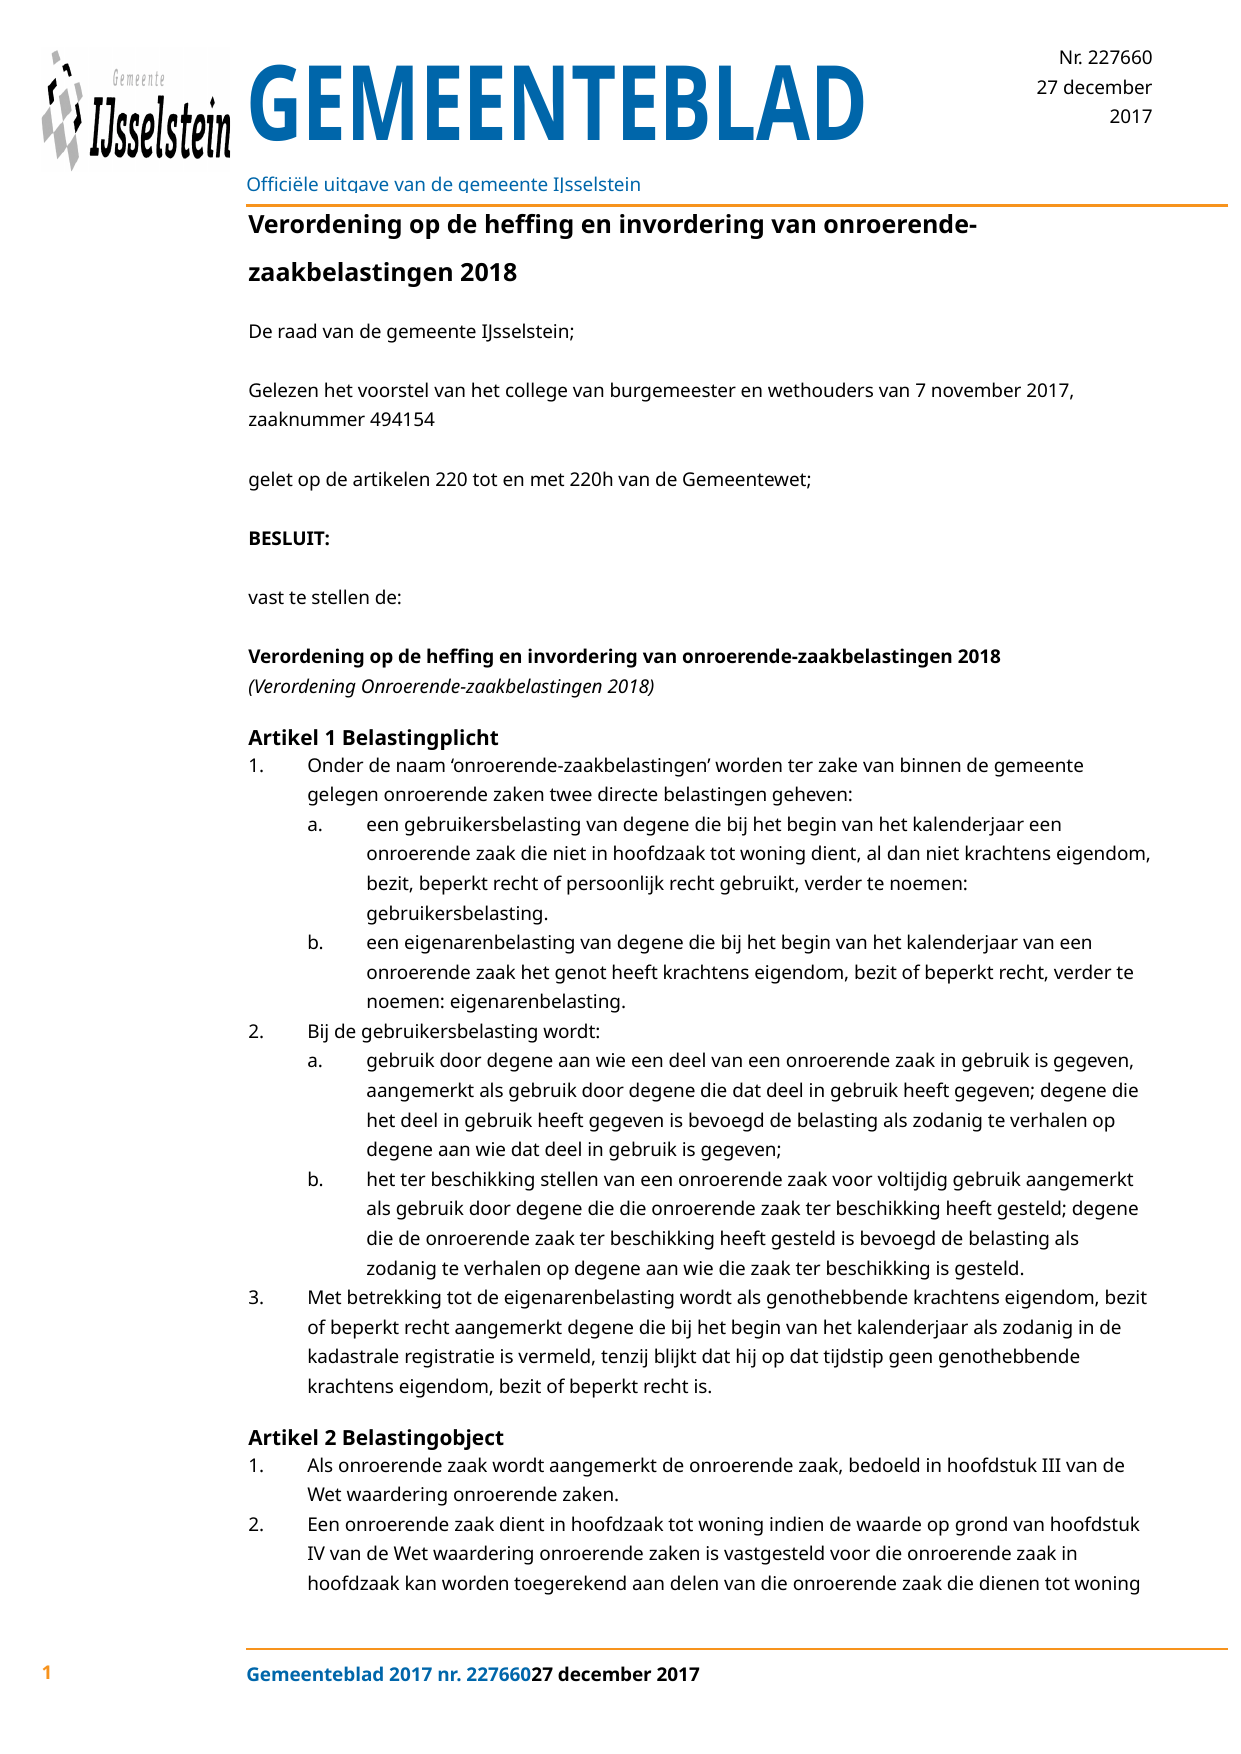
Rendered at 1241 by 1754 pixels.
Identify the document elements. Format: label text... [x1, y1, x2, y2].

list Als onroerende zaak wordt aangemerkt de onroerende zaak, bedoeld in hoofdstuk III van de Wet waardering onroerende zaken. [248, 1452, 1152, 1507]
text Artikel 1 Belastingplicht [248, 723, 1152, 752]
list een gebruikersbelasting van degene die bij het begin van het kalenderjaar een onroerende zaak die niet in hoofdzaak tot woning dient, al dan niet krachtens eigendom, bezit, beperkt recht of persoonlijk recht gebruikt, verder te noemen: gebruikersbelasting. [307, 811, 1152, 925]
list een eigenarenbelasting van degene die bij het begin van het kalenderjaar van een onroerende zaak het genot heeft krachtens eigendom, bezit of beperkt recht, verder te noemen: eigenarenbelasting. [307, 929, 1152, 1014]
list gebruik door degene aan wie een deel van een onroerende zaak in gebruik is gegeven, aangemerkt als gebruik door degene die dat deel in gebruik heeft gegeven; degene die het deel in gebruik heeft gegeven is bevoegd de belasting als zodanig te verhalen op degene aan wie dat deel in gebruik is gegeven; [307, 1048, 1152, 1162]
list Een onroerende zaak dient in hoofdzaak tot woning indien de waarde op grond van hoofdstuk IV van de Wet waardering onroerende zaken is vastgesteld voor die onroerende zaak in hoofdzaak kan worden toegerekend aan delen van die onroerende zaak die dienen tot woning [248, 1511, 1152, 1596]
list Onder de naam ‘onroerende-zaakbelastingen’ worden ter zake van binnen de gemeente gelegen onroerende zaken twee directe belastingen geheven: [248, 752, 1152, 807]
text De raad van de gemeente IJsselstein; [248, 318, 1152, 344]
text BESLUIT: [248, 525, 1152, 551]
text Verordening op de heffing en invordering van onroerende-zaakbelastingen 2018 [248, 643, 1152, 669]
list Bij de gebruikersbelasting wordt: [248, 1018, 1152, 1044]
text Verordening op de heffing en invordering van onroerende-zaakbelastingen 2018 [248, 207, 1152, 288]
text (Verordening Onroerende-zaakbelastingen 2018) [248, 673, 1152, 699]
list Met betrekking tot de eigenarenbelasting wordt als genothebbende krachtens eigendom, bezit of beperkt recht aangemerkt degene die bij het begin van het kalenderjaar als zodanig in de kadastrale registratie is vermeld, tenzij blijkt dat hij op dat tijdstip geen genothebbende krachtens eigendom, bezit of beperkt recht is. [248, 1284, 1152, 1399]
text vast te stellen de: [248, 584, 1152, 610]
text Gelezen het voorstel van het college van burgemeester en wethouders van 7 november 2017, zaaknummer 494154 [248, 377, 1152, 432]
text Artikel 2 Belastingobject [248, 1423, 1152, 1452]
text gelet op de artikelen 220 tot en met 220h van de Gemeentewet; [248, 466, 1152, 492]
picture [41, 47, 231, 172]
list het ter beschikking stellen van een onroerende zaak voor voltijdig gebruik aangemerkt als gebruik door degene die die onroerende zaak ter beschikking heeft gesteld; degene die de onroerende zaak ter beschikking heeft gesteld is bevoegd de belasting als zodanig te verhalen op degene aan wie die zaak ter beschikking is gesteld. [307, 1166, 1152, 1280]
